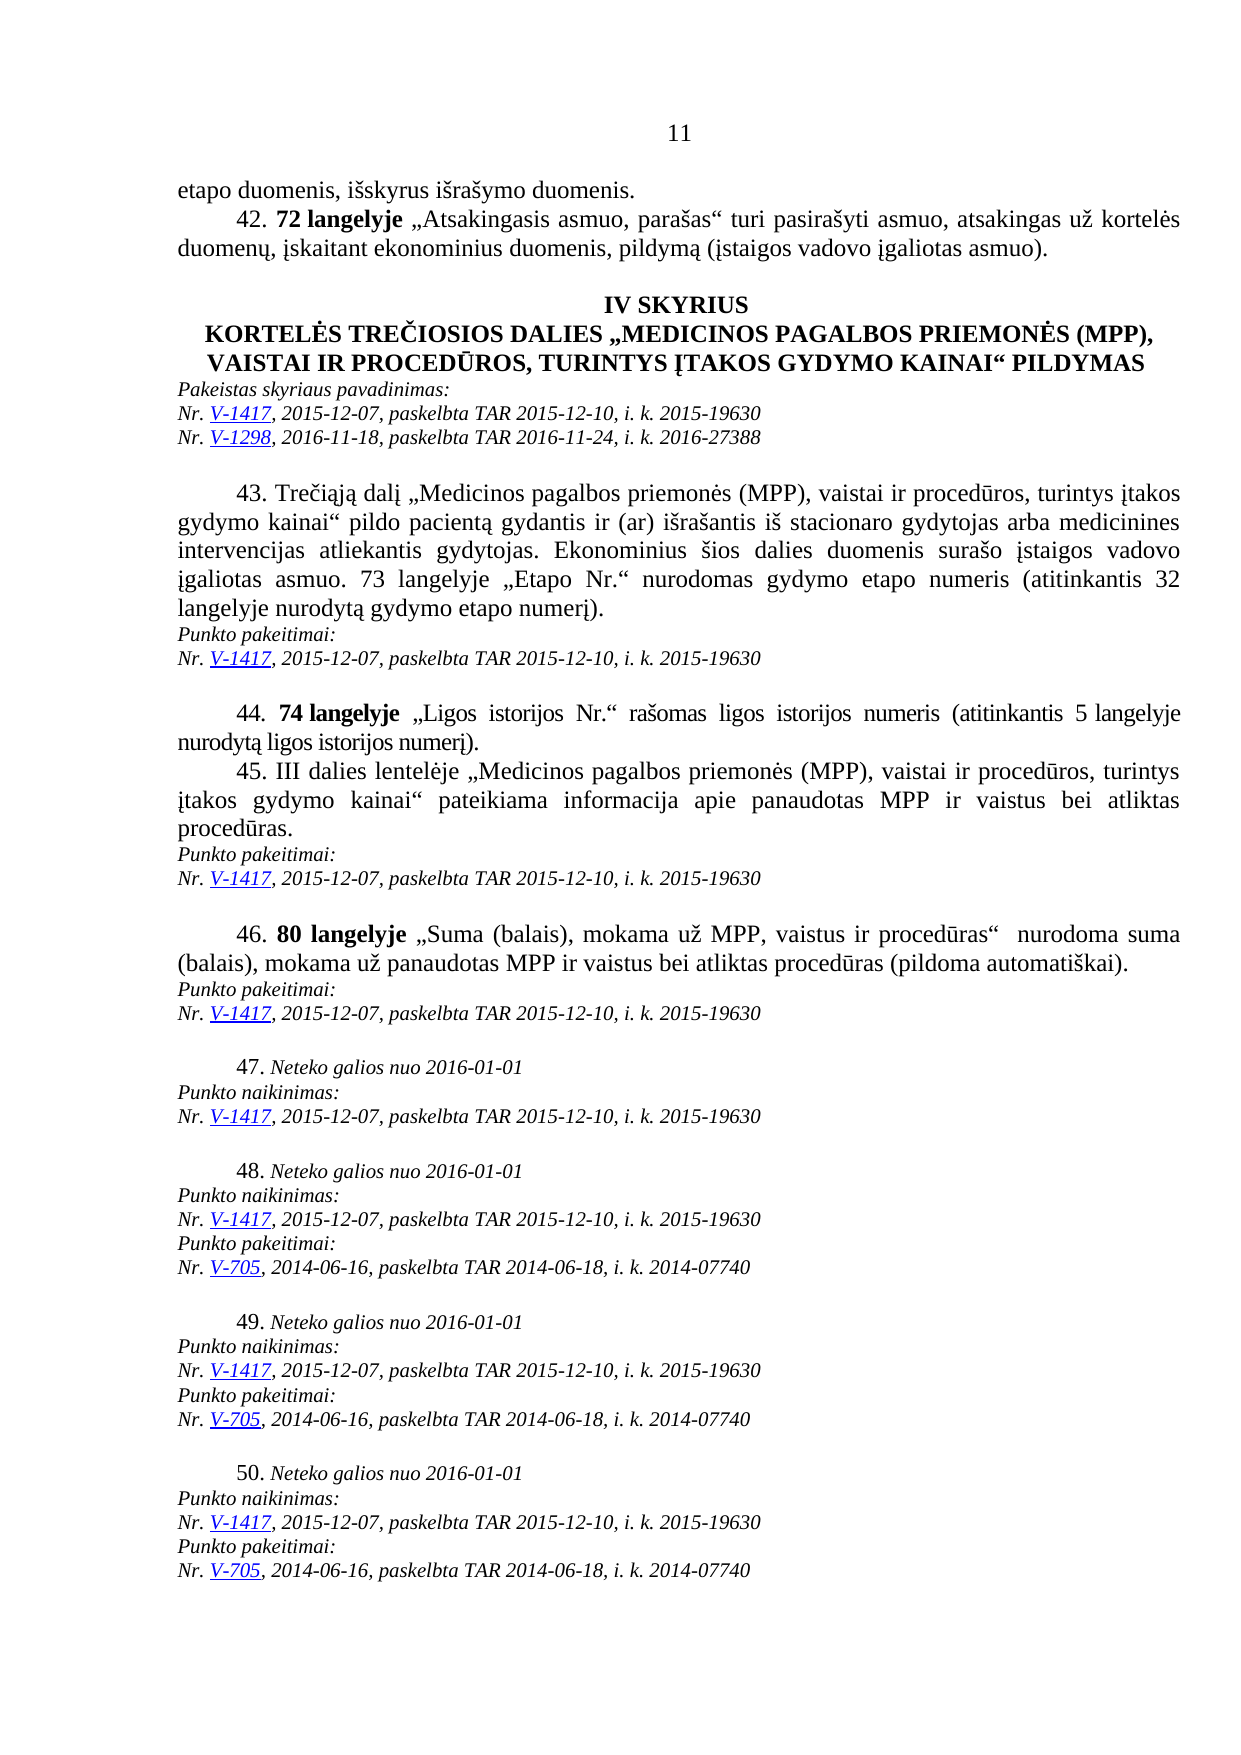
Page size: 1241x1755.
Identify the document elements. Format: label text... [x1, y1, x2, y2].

text Nr. V-705, 2014-06-16, paskelbta TAR 2014-06-18, i. k. 2014-07740 [177, 1255, 1181, 1279]
text 50. Neteko galios nuo 2016-01-01 [177, 1459, 1181, 1486]
text 48. Neteko galios nuo 2016-01-01 [177, 1157, 1181, 1183]
text Nr. V-1417, 2015-12-07, paskelbta TAR 2015-12-10, i. k. 2015-19630 [177, 1358, 1181, 1382]
text Punkto pakeitimai: [177, 1231, 1181, 1255]
text Punkto pakeitimai: [177, 1382, 1181, 1407]
text Nr. V-705, 2014-06-16, paskelbta TAR 2014-06-18, i. k. 2014-07740 [177, 1407, 1181, 1431]
text Nr. V-1417, 2015-12-07, paskelbta TAR 2015-12-10, i. k. 2015-19630 [177, 866, 1181, 890]
text 45. III dalies lentelėje „Medicinos pagalbos priemonės (MPP), vaistai ir procedūros, turintys įtakos gydymo kainai“ pateikiama informacija apie panaudotas MPP ir vaistus bei atliktas procedūras. [177, 756, 1181, 842]
text Punkto naikinimas: [177, 1486, 1181, 1510]
text 49. Neteko galios nuo 2016-01-01 [177, 1308, 1181, 1334]
text 46. 80 langelyje „Suma (balais), mokama už MPP, vaistus ir procedūras“ nurodoma suma (balais), mokama už panaudotas MPP ir vaistus bei atliktas procedūras (pildoma automatiškai). [177, 919, 1181, 977]
text Nr. V-705, 2014-06-16, paskelbta TAR 2014-06-18, i. k. 2014-07740 [177, 1558, 1181, 1582]
text Pakeistas skyriaus pavadinimas: [177, 377, 1181, 401]
text Nr. V-1417, 2015-12-07, paskelbta TAR 2015-12-10, i. k. 2015-19630 [177, 646, 1181, 670]
text Nr. V-1417, 2015-12-07, paskelbta TAR 2015-12-10, i. k. 2015-19630 [177, 1104, 1181, 1128]
text Nr. V-1417, 2015-12-07, paskelbta TAR 2015-12-10, i. k. 2015-19630 [177, 1510, 1181, 1534]
text 42. 72 langelyje „Atsakingasis asmuo, parašas“ turi pasirašyti asmuo, atsakingas už kortelės duomenų, įskaitant ekonominius duomenis, pildymą (įstaigos vadovo įgaliotas asmuo). [177, 204, 1181, 262]
text Nr. V-1298, 2016-11-18, paskelbta TAR 2016-11-24, i. k. 2016-27388 [177, 425, 1181, 449]
text 47. Neteko galios nuo 2016-01-01 [177, 1053, 1181, 1080]
text Nr. V-1417, 2015-12-07, paskelbta TAR 2015-12-10, i. k. 2015-19630 [177, 401, 1181, 425]
text Punkto naikinimas: [177, 1080, 1181, 1104]
text 44. 74 langelyje „Ligos istorijos Nr.“ rašomas ligos istorijos numeris (atitinkantis 5 langelyje nurodytą ligos istorijos numerį). [177, 698, 1181, 756]
text Punkto naikinimas: [177, 1183, 1181, 1207]
text Punkto pakeitimai: [177, 977, 1181, 1001]
text 43. Trečiąją dalį „Medicinos pagalbos priemonės (MPP), vaistai ir procedūros, turintys įtakos gydymo kainai“ pildo pacientą gydantis ir (ar) išrašantis iš stacionaro gydytojas arba medicinines intervencijas atliekantis gydytojas. Ekonominius šios dalies duomenis surašo įstaigos vadovo įgaliotas asmuo. 73 langelyje „Etapo Nr.“ nurodomas gydymo etapo numeris (atitinkantis 32 langelyje nurodytą gydymo etapo numerį). [177, 478, 1181, 622]
text Punkto pakeitimai: [177, 622, 1181, 646]
text Nr. V-1417, 2015-12-07, paskelbta TAR 2015-12-10, i. k. 2015-19630 [177, 1207, 1181, 1231]
text Nr. V-1417, 2015-12-07, paskelbta TAR 2015-12-10, i. k. 2015-19630 [177, 1001, 1181, 1025]
text Punkto pakeitimai: [177, 842, 1181, 866]
text Punkto pakeitimai: [177, 1534, 1181, 1558]
text IV SKYRIUS KORTELĖS TREČIOSIOS DALIES „MEDICINOS PAGALBOS PRIEMONĖS (MPP), VAISTAI IR PROCEDŪROS, TURINTYS ĮTAKOS GYDYMO KAINAI“ PILDYMAS [177, 291, 1181, 377]
text Punkto naikinimas: [177, 1334, 1181, 1358]
text etapo duomenis, išskyrus išrašymo duomenis. [177, 176, 1181, 204]
